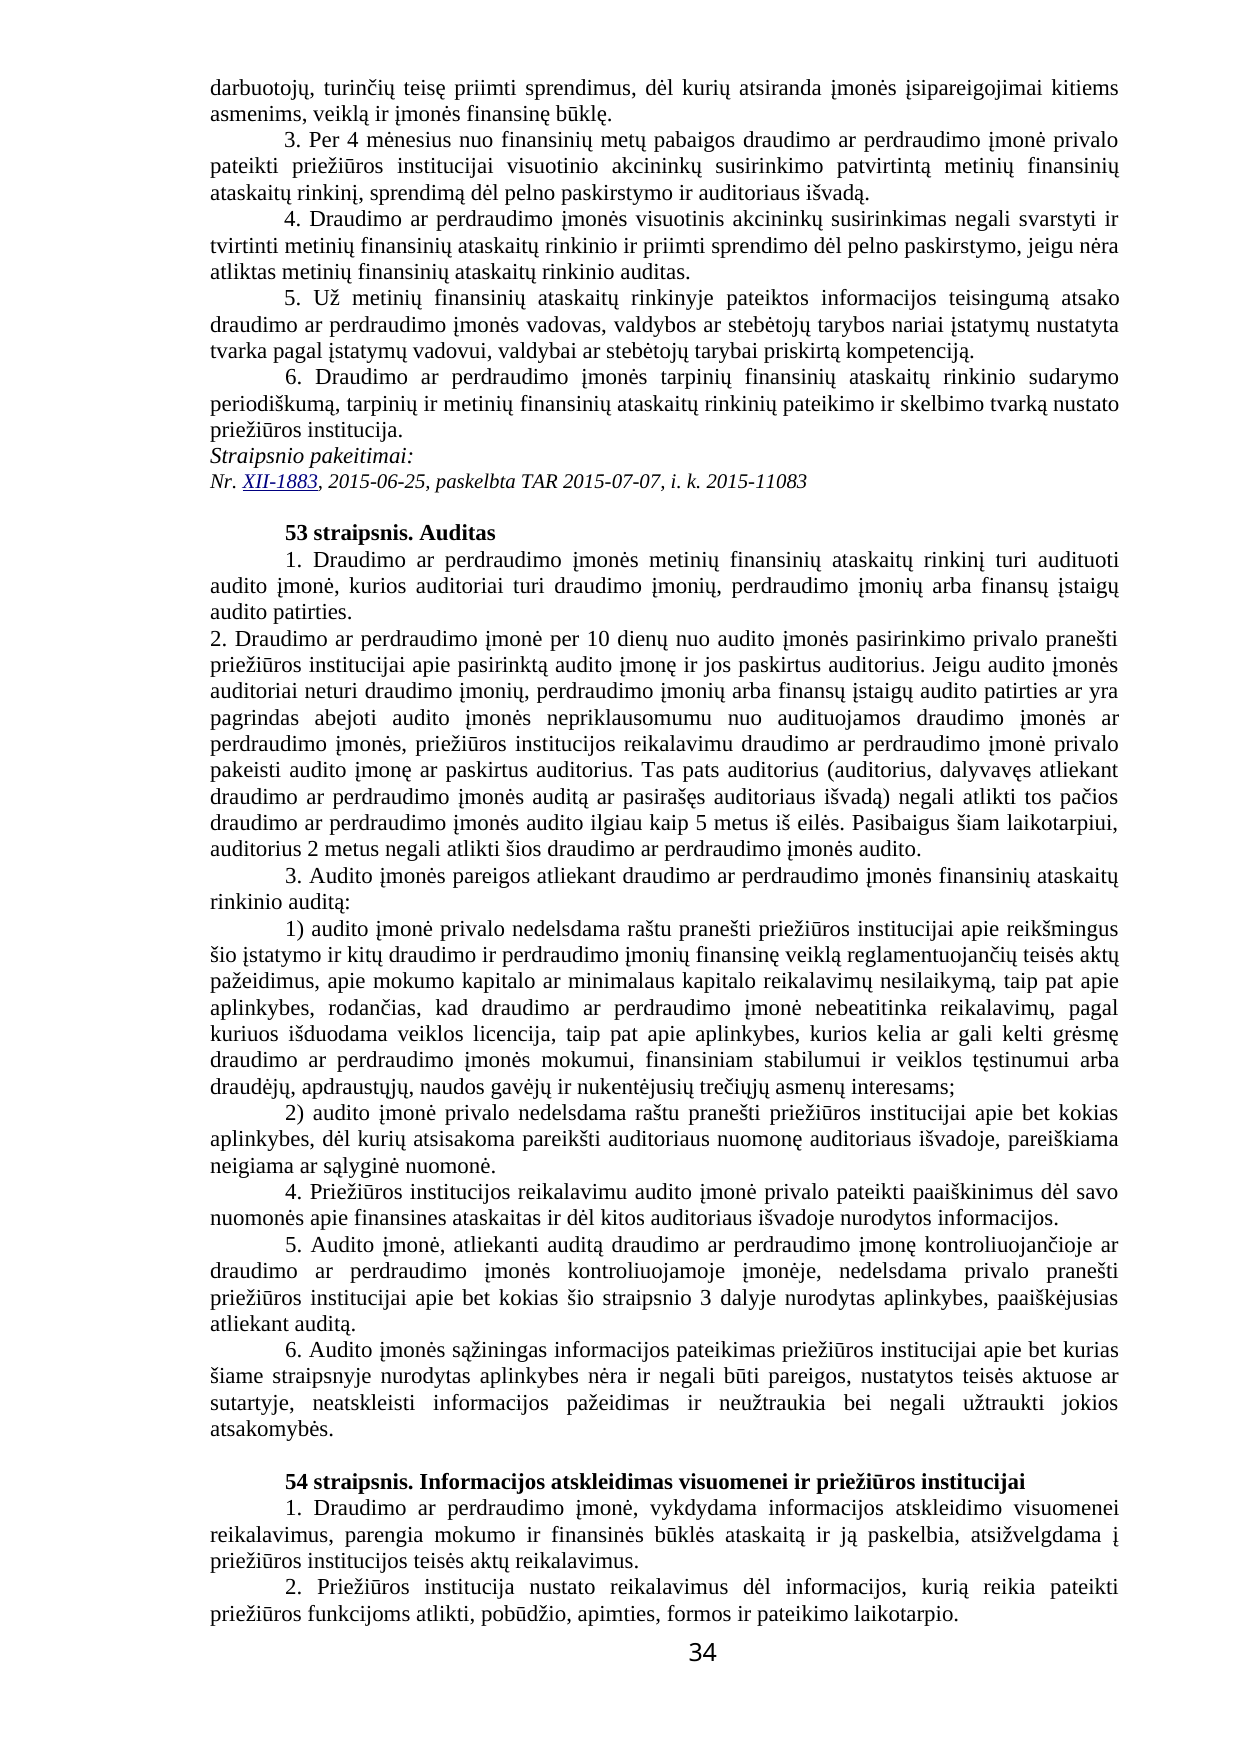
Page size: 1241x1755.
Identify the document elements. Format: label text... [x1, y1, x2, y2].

text 6. Audito įmonės sąžiningas informacijos pateikimas priežiūros institucijai apie bet kurias šiame straipsnyje nurodytas aplinkybes nėra ir negali būti pareigos, nustatytos teisės aktuose ar sutartyje, neatskleisti informacijos pažeidimas ir neužtraukia bei negali užtraukti jokios atsakomybės. [210, 1336, 1120, 1442]
text 53 straipsnis. Auditas [210, 519, 1120, 546]
text 5. Audito įmonė, atliekanti auditą draudimo ar perdraudimo įmonę kontroliuojančioje ar draudimo ar perdraudimo įmonės kontroliuojamoje įmonėje, nedelsdama privalo pranešti priežiūros institucijai apie bet kokias šio straipsnio 3 dalyje nurodytas aplinkybes, paaiškėjusias atliekant auditą. [210, 1231, 1120, 1336]
text 6. Draudimo ar perdraudimo įmonės tarpinių finansinių ataskaitų rinkinio sudarymo periodiškumą, tarpinių ir metinių finansinių ataskaitų rinkinių pateikimo ir skelbimo tvarką nustato priežiūros institucija. [210, 363, 1120, 442]
text 3. Audito įmonės pareigos atliekant draudimo ar perdraudimo įmonės finansinių ataskaitų rinkinio auditą: [210, 862, 1120, 914]
text 3. Per 4 mėnesius nuo finansinių metų pabaigos draudimo ar perdraudimo įmonė privalo pateikti priežiūros institucijai visuotinio akcininkų susirinkimo patvirtintą metinių finansinių ataskaitų rinkinį, sprendimą dėl pelno paskirstymo ir auditoriaus išvadą. [210, 126, 1120, 205]
text 1) audito įmonė privalo nedelsdama raštu pranešti priežiūros institucijai apie reikšmingus šio įstatymo ir kitų draudimo ir perdraudimo įmonių finansinę veiklą reglamentuojančių teisės aktų pažeidimus, apie mokumo kapitalo ar minimalaus kapitalo reikalavimų nesilaikymą, taip pat apie aplinkybes, rodančias, kad draudimo ar perdraudimo įmonė nebeatitinka reikalavimų, pagal kuriuos išduodama veiklos licencija, taip pat apie aplinkybes, kurios kelia ar gali kelti grėsmę draudimo ar perdraudimo įmonės mokumui, finansiniam stabilumui ir veiklos tęstinumui arba draudėjų, apdraustųjų, naudos gavėjų ir nukentėjusių trečiųjų asmenų interesams; [210, 914, 1120, 1099]
text 4. Draudimo ar perdraudimo įmonės visuotinis akcininkų susirinkimas negali svarstyti ir tvirtinti metinių finansinių ataskaitų rinkinio ir priimti sprendimo dėl pelno paskirstymo, jeigu nėra atliktas metinių finansinių ataskaitų rinkinio auditas. [210, 205, 1120, 284]
text 5. Už metinių finansinių ataskaitų rinkinyje pateiktos informacijos teisingumą atsako draudimo ar perdraudimo įmonės vadovas, valdybos ar stebėtojų tarybos nariai įstatymų nustatyta tvarka pagal įstatymų vadovui, valdybai ar stebėtojų tarybai priskirtą kompetenciją. [210, 284, 1120, 363]
text 4. Priežiūros institucijos reikalavimu audito įmonė privalo pateikti paaiškinimus dėl savo nuomonės apie finansines ataskaitas ir dėl kitos auditoriaus išvadoje nurodytos informacijos. [210, 1178, 1120, 1231]
text 2. Draudimo ar perdraudimo įmonė per 10 dienų nuo audito įmonės pasirinkimo privalo pranešti priežiūros institucijai apie pasirinktą audito įmonę ir jos paskirtus auditorius. Jeigu audito įmonės auditoriai neturi draudimo įmonių, perdraudimo įmonių arba finansų įstaigų audito patirties ar yra pagrindas abejoti audito įmonės nepriklausomumu nuo audituojamos draudimo įmonės ar perdraudimo įmonės, priežiūros institucijos reikalavimu draudimo ar perdraudimo įmonė privalo pakeisti audito įmonę ar paskirtus auditorius. Tas pats auditorius (auditorius, dalyvavęs atliekant draudimo ar perdraudimo įmonės auditą ar pasirašęs auditoriaus išvadą) negali atlikti tos pačios draudimo ar perdraudimo įmonės audito ilgiau kaip 5 metus iš eilės. Pasibaigus šiam laikotarpiui, auditorius 2 metus negali atlikti šios draudimo ar perdraudimo įmonės audito. [210, 625, 1120, 862]
text darbuotojų, turinčių teisę priimti sprendimus, dėl kurių atsiranda įmonės įsipareigojimai kitiems asmenims, veiklą ir įmonės finansinę būklę. [210, 73, 1120, 126]
text 54 straipsnis. Informacijos atskleidimas visuomenei ir priežiūros institucijai [210, 1468, 1120, 1494]
text 2) audito įmonė privalo nedelsdama raštu pranešti priežiūros institucijai apie bet kokias aplinkybes, dėl kurių atsisakoma pareikšti auditoriaus nuomonę auditoriaus išvadoje, pareiškiama neigiama ar sąlyginė nuomonė. [210, 1099, 1120, 1178]
text Nr. XII-1883, 2015-06-25, paskelbta TAR 2015-07-07, i. k. 2015-11083 [210, 469, 1120, 493]
text 1. Draudimo ar perdraudimo įmonės metinių finansinių ataskaitų rinkinį turi audituoti audito įmonė, kurios auditoriai turi draudimo įmonių, perdraudimo įmonių arba finansų įstaigų audito patirties. [210, 546, 1120, 625]
text 1. Draudimo ar perdraudimo įmonė, vykdydama informacijos atskleidimo visuomenei reikalavimus, parengia mokumo ir finansinės būklės ataskaitą ir ją paskelbia, atsižvelgdama į priežiūros institucijos teisės aktų reikalavimus. [210, 1494, 1120, 1573]
text 2. Priežiūros institucija nustato reikalavimus dėl informacijos, kurią reikia pateikti priežiūros funkcijoms atlikti, pobūdžio, apimties, formos ir pateikimo laikotarpio. [210, 1573, 1120, 1626]
text Straipsnio pakeitimai: [210, 442, 1120, 469]
